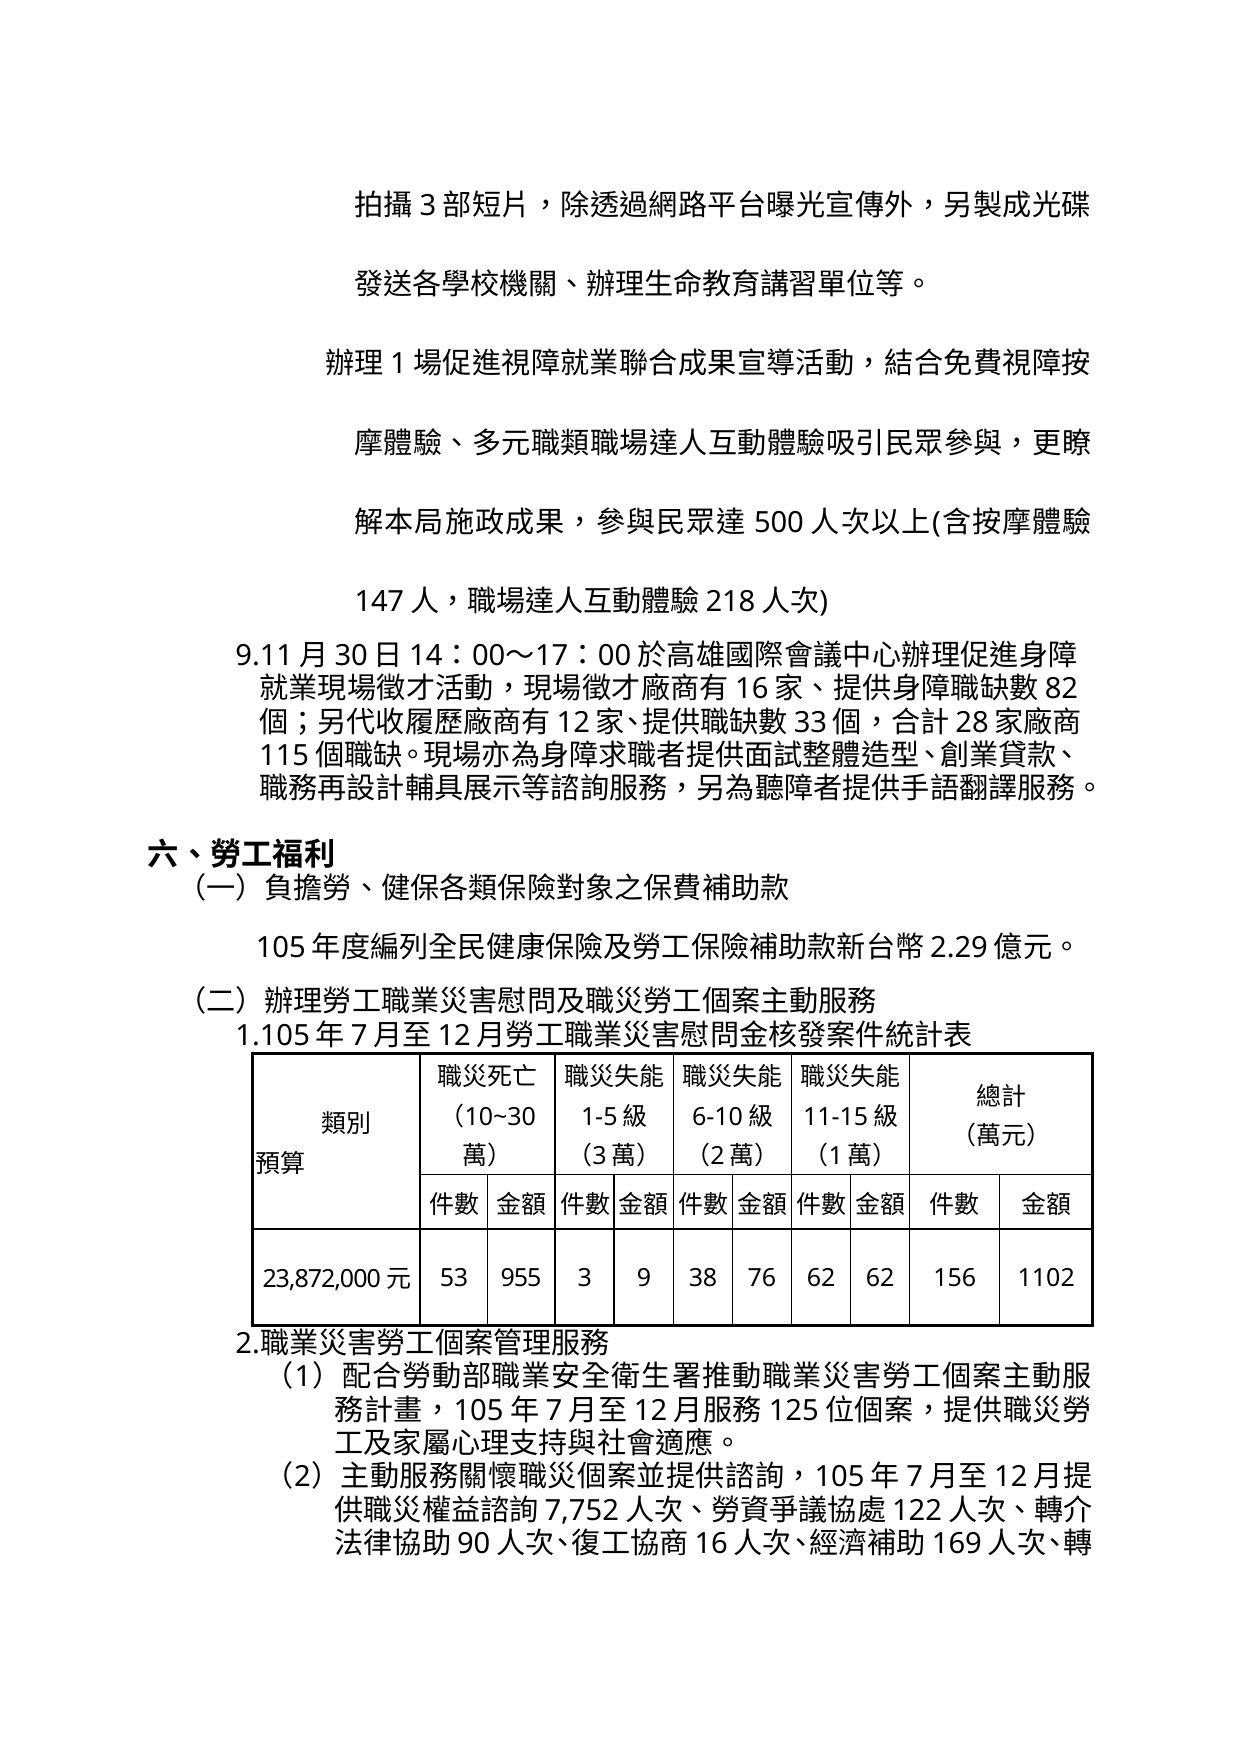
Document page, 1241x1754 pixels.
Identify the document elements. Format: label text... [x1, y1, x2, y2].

text （1）配合勞動部職業安全衛生署推動職業災害勞工個案主動服務計畫，105年7月至12月服務125位個案，提供職災勞工及家屬心理支持與社會適應。 [264, 1360, 1092, 1460]
text （二）辦理勞工職業災害慰問及職災勞工個案主動服務 [177, 985, 1092, 1018]
table_header 職災死亡 （10~30萬） [421, 1055, 554, 1174]
table_cell 62 [792, 1230, 850, 1323]
table_cell 金額 [851, 1175, 909, 1228]
table_cell 9 [615, 1230, 673, 1323]
text 辦理1場促進視障就業聯合成果宣導活動，結合免費視障按摩體驗、多元職類職場達人互動體驗吸引民眾參與，更瞭解本局施政成果，參與民眾達500人次以上(含按摩體驗147人，職場達人互動體驗218人次) [325, 321, 1092, 639]
table_cell 件數 [421, 1175, 487, 1228]
table_cell 76 [733, 1230, 791, 1323]
table_cell 金額 [733, 1175, 791, 1228]
table_header 職災失能 6-10級 （2萬） [674, 1055, 791, 1174]
table_cell 3 [556, 1230, 613, 1323]
table_cell 53 [421, 1230, 487, 1323]
text 2.職業災害勞工個案管理服務 [235, 1327, 1092, 1360]
text （2）主動服務關懷職災個案並提供諮詢，105年7月至12月提供職災權益諮詢7,752人次、勞資爭議協處122人次、轉介法律協助90人次、復工協商16人次、經濟補助169人次、轉 [264, 1460, 1092, 1560]
text （一）負擔勞、健保各類保險對象之保費補助款 [177, 872, 1092, 906]
table_cell 156 [910, 1230, 999, 1323]
table_header 職災失能 11-15級 （1萬） [792, 1055, 909, 1174]
table_cell 件數 [910, 1175, 999, 1228]
text 六、勞工福利 [148, 839, 1092, 872]
text 105年度編列全民健康保險及勞工保險補助款新台幣2.29億元。 [256, 906, 1092, 985]
table_header 職災失能 1-5級 （3萬） [556, 1055, 673, 1174]
table_cell 件數 [792, 1175, 850, 1228]
table_cell 23,872,000元 [254, 1230, 419, 1323]
table_cell 1102 [1000, 1230, 1091, 1323]
table_cell 金額 [615, 1175, 673, 1228]
text 1.105年7月至12月勞工職業災害慰問金核發案件統計表 [235, 1018, 1092, 1052]
table_cell 955 [488, 1230, 554, 1323]
table_header 類別 預算 [254, 1055, 419, 1228]
text 拍攝3部短片，除透過網路平台曝光宣傳外，另製成光碟發送各學校機關、辦理生命教育講習單位等。 [325, 163, 1092, 321]
table_cell 金額 [488, 1175, 554, 1228]
text 9.11月30日14：00～17：00於高雄國際會議中心辦理促進身障就業現場徵才活動，現場徵才廠商有16家、提供身障職缺數82個；另代收履歷廠商有12家、提供職缺數33個，合計28家廠商、115個職缺。現場亦為身障求職者提供面試整體造型、創業貸款、職務再設計輔具展示等諮詢服務，另為聽障者提供手語翻譯服務。 [235, 639, 1078, 806]
table_header 總計 （萬元） [910, 1055, 1091, 1174]
table_cell 金額 [1000, 1175, 1091, 1228]
table_cell 38 [674, 1230, 732, 1323]
table_cell 件數 [674, 1175, 732, 1228]
table_cell 件數 [556, 1175, 613, 1228]
table_cell 62 [851, 1230, 909, 1323]
